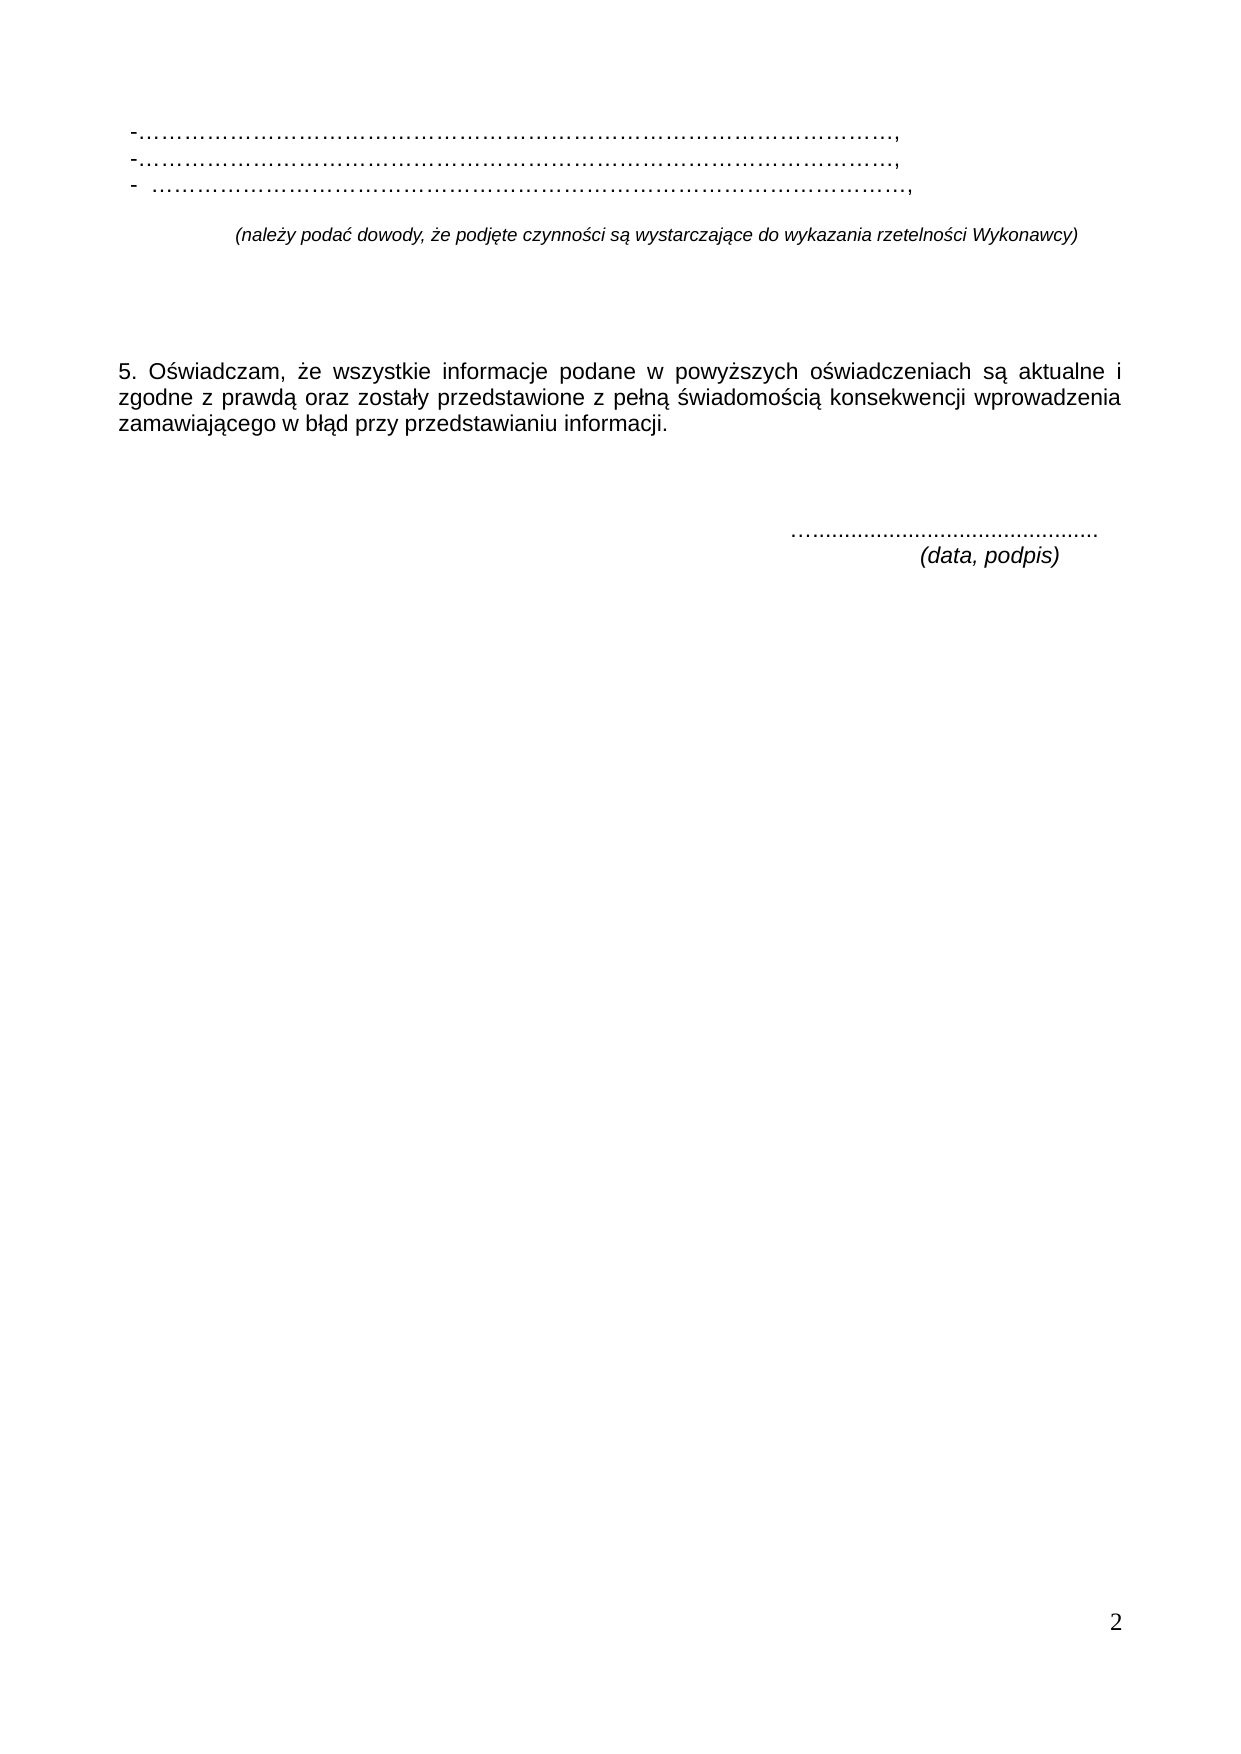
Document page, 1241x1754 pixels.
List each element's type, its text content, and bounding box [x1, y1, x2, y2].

text 5. Oświadczam, że wszystkie informacje podane w powyższych oświadczeniach są aktualne i zgodne z prawdą oraz zostały przedstawione z pełną świadomością konsekwencji wprowadzenia zamawiającego w błąd przy przedstawianiu informacji. [118, 358, 1122, 437]
text (data, podpis) [118, 542, 1122, 568]
text …............................................. [118, 516, 1122, 542]
text (należy podać dowody, że podjęte czynności są wystarczające do wykazania rzetelności Wykonawcy) [193, 223, 1122, 245]
list -………………………………………………………………………………………, -………………………………………………………………………………………, - ………………………………………………………………………………………, [130, 118, 1122, 197]
